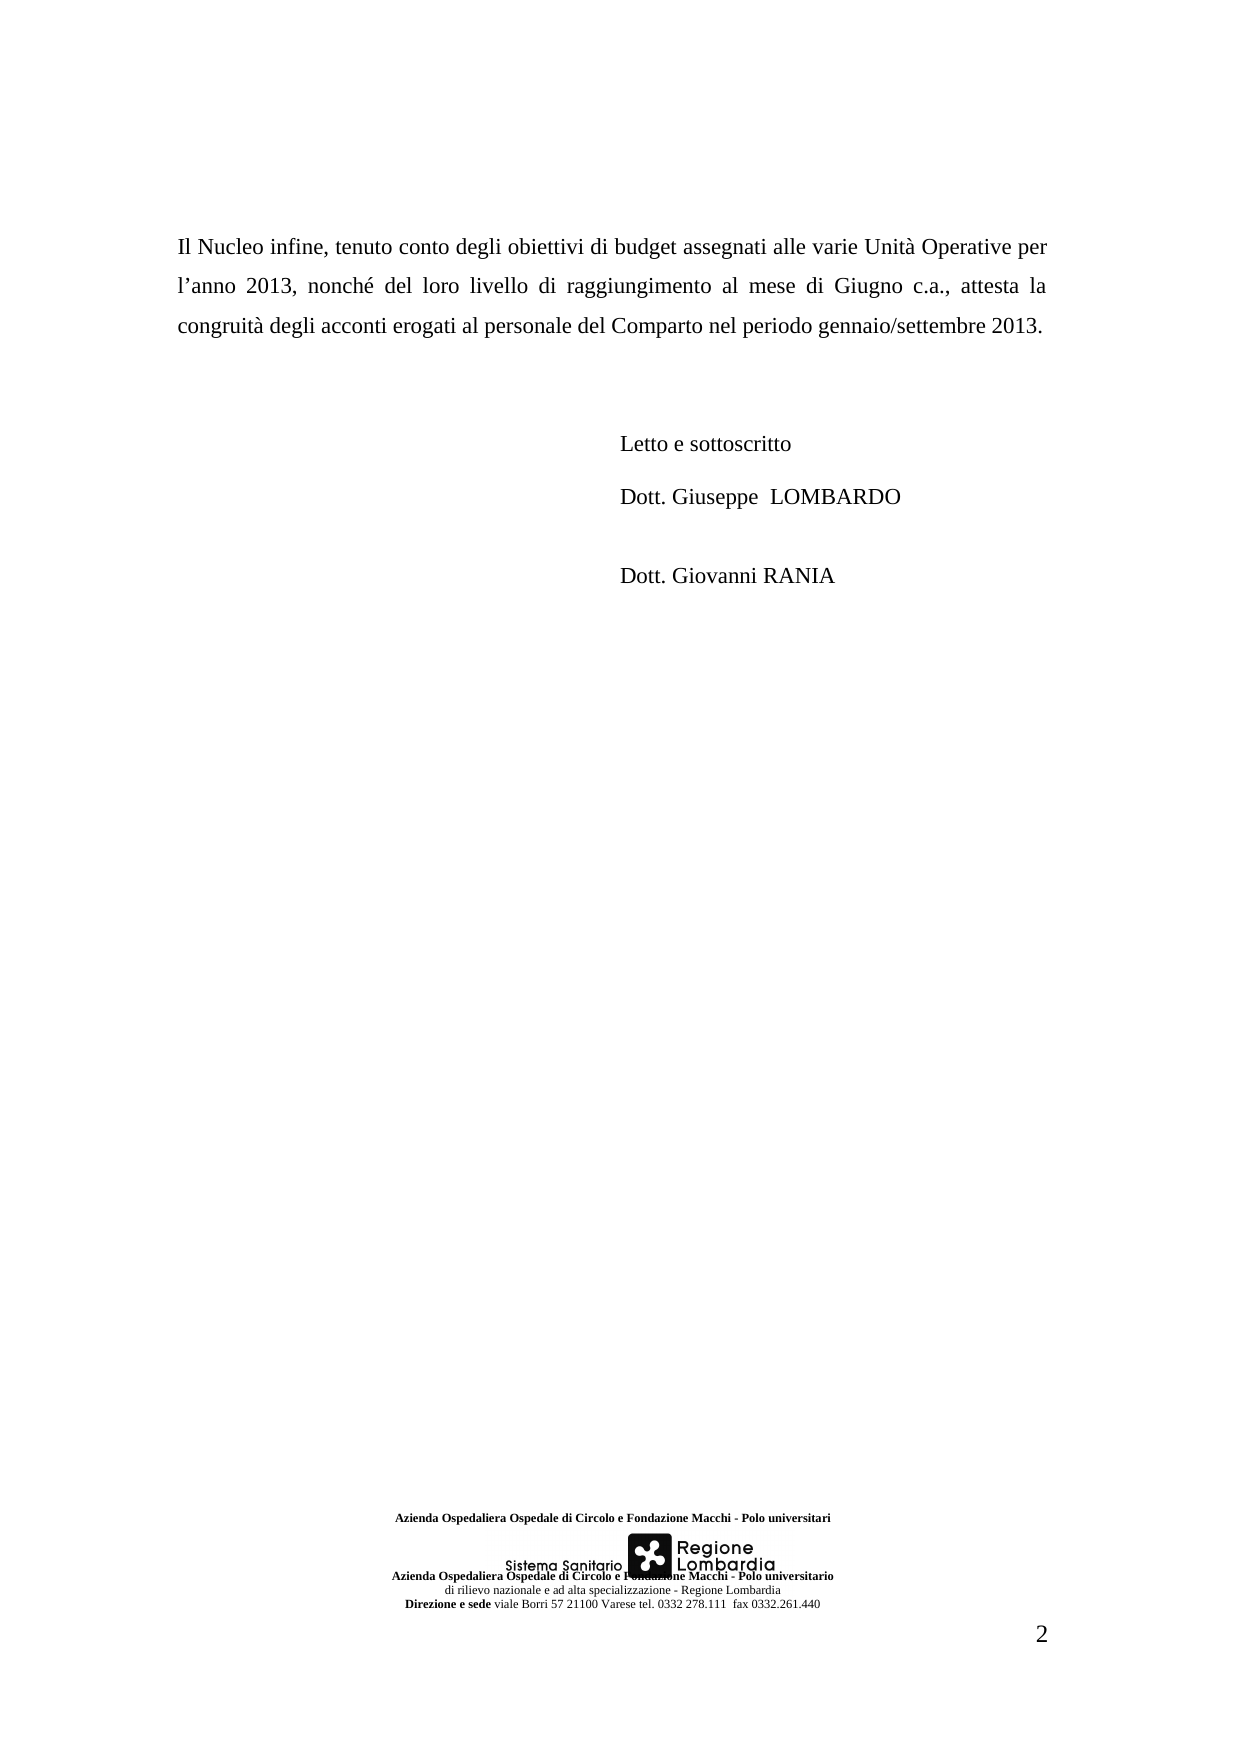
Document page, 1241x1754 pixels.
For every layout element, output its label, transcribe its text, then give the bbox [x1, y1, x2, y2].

text Il Nucleo infine, tenuto conto degli obiettivi di budget assegnati alle varie Unità Operative per l’anno 2013, nonché del loro livello di raggiungimento al mese di Giugno c.a., attesta la congruità degli acconti erogati al personale del Comparto nel periodo gennaio/settembre 2013. [177, 233, 1048, 338]
text Azienda Ospedaliera Ospedale di Circolo e Fondazione Macchi - Polo universitario [795, 1568, 1048, 1583]
text Azienda Ospedaliera Ospedale di Circolo e Fondazione Macchi - Polo universitario [177, 1568, 484, 1583]
text Direzione e sede viale Borri 57 21100 Varese tel. 0332 278.111 fax 0332.261.440 [177, 1597, 1048, 1612]
text Azienda Ospedaliera Ospedale di Circolo e Fondazione Macchi - Polo universitari [177, 1511, 1048, 1525]
text di rilievo nazionale e ad alta specializzazione - Regione Lombardia [795, 1583, 1048, 1597]
text Dott. Giovanni RANIA [177, 562, 1048, 588]
text di rilievo nazionale e ad alta specializzazione - Regione Lombardia [177, 1583, 484, 1597]
text Dott. Giuseppe LOMBARDO [177, 483, 1048, 509]
text Letto e sottoscritto [620, 430, 1048, 457]
